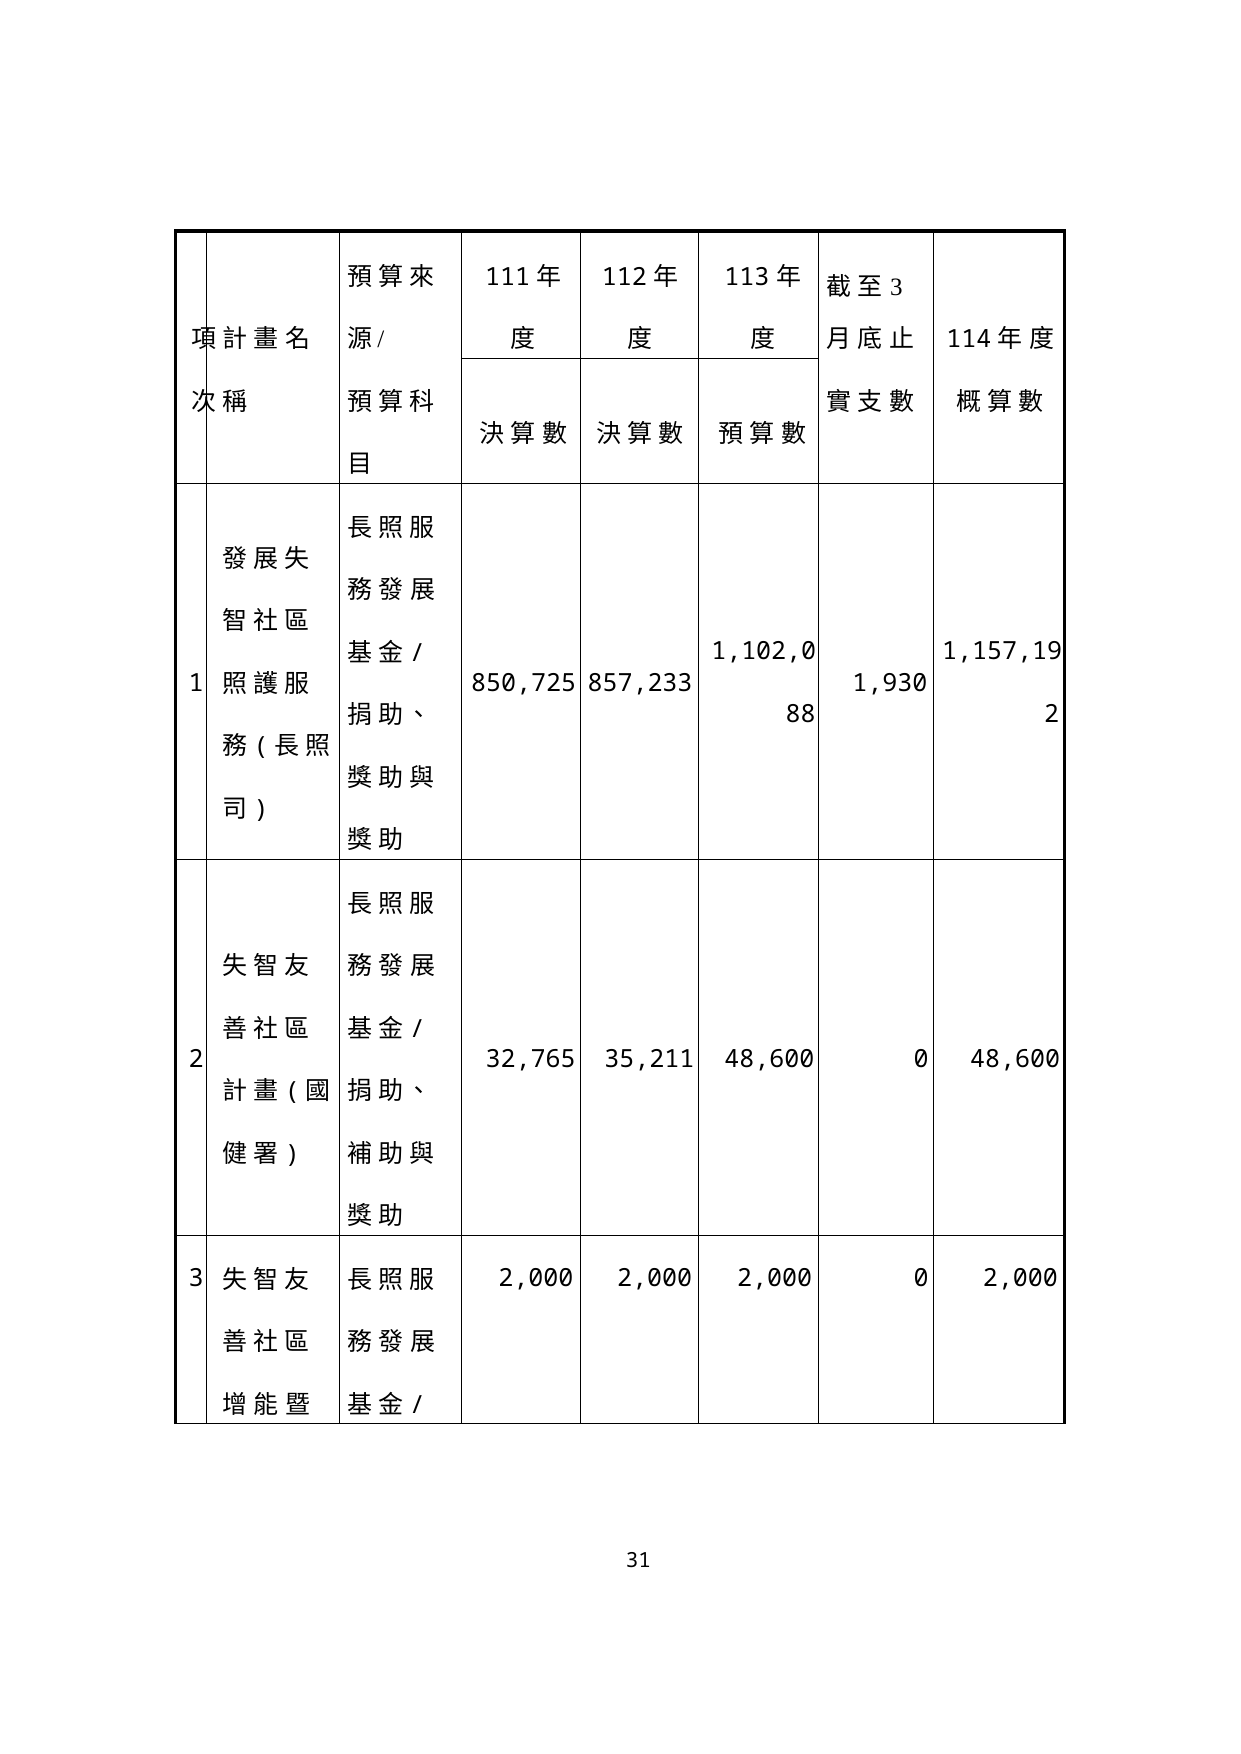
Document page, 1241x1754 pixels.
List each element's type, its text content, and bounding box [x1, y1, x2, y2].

table_cell 48,600 [934, 860, 1063, 1234]
table_cell 1,102,088 [699, 484, 818, 858]
table_cell 0 [819, 860, 933, 1234]
table_header 截至3月底止實支數 [819, 233, 933, 482]
table_cell 2,000 [581, 1236, 698, 1423]
table_cell 決算數 [462, 359, 580, 482]
table_cell 0 [819, 1236, 933, 1423]
table_cell 48,600 [699, 860, 818, 1234]
table_cell 2,000 [699, 1236, 818, 1423]
table_cell 850,725 [462, 484, 580, 858]
table_cell 857,233 [581, 484, 698, 858]
table_cell 32,765 [462, 860, 580, 1234]
table_cell 失智友善社區增能暨 [207, 1236, 339, 1423]
table_header 113年度 [699, 233, 818, 357]
table_header 預算來源/ 預算科目 [340, 233, 461, 482]
table_header 計畫名稱 [207, 233, 339, 482]
table_cell 1,930 [819, 484, 933, 858]
table_cell 長照服務發展基金/專業服務費、購置無形資產、電腦軟體服務費 [340, 1236, 461, 1423]
table_cell 2,000 [462, 1236, 580, 1423]
table_cell 發展失智社區照護服務(長照司) [207, 484, 339, 858]
table_cell 3 [177, 1236, 206, 1423]
table_cell 1,157,192 [934, 484, 1063, 858]
table_cell 決算數 [581, 359, 698, 482]
table_cell 失智友善社區計畫(國健署) [207, 860, 339, 1234]
table_header 112年度 [581, 233, 698, 357]
table_header 114年度 概算數 [934, 233, 1063, 482]
table_cell 長照服務發展基金/捐助、獎助與獎助 [340, 484, 461, 858]
table_header 111年度 [462, 233, 580, 357]
table_cell 1 [177, 484, 206, 858]
table_cell 長照服務發展基金/捐助、補助與獎助 [340, 860, 461, 1234]
table_cell 2,000 [934, 1236, 1063, 1423]
table_cell 35,211 [581, 860, 698, 1234]
table_cell 預算數 [699, 359, 818, 482]
table_cell 2 [177, 860, 206, 1234]
table_header 項次 [177, 233, 206, 482]
